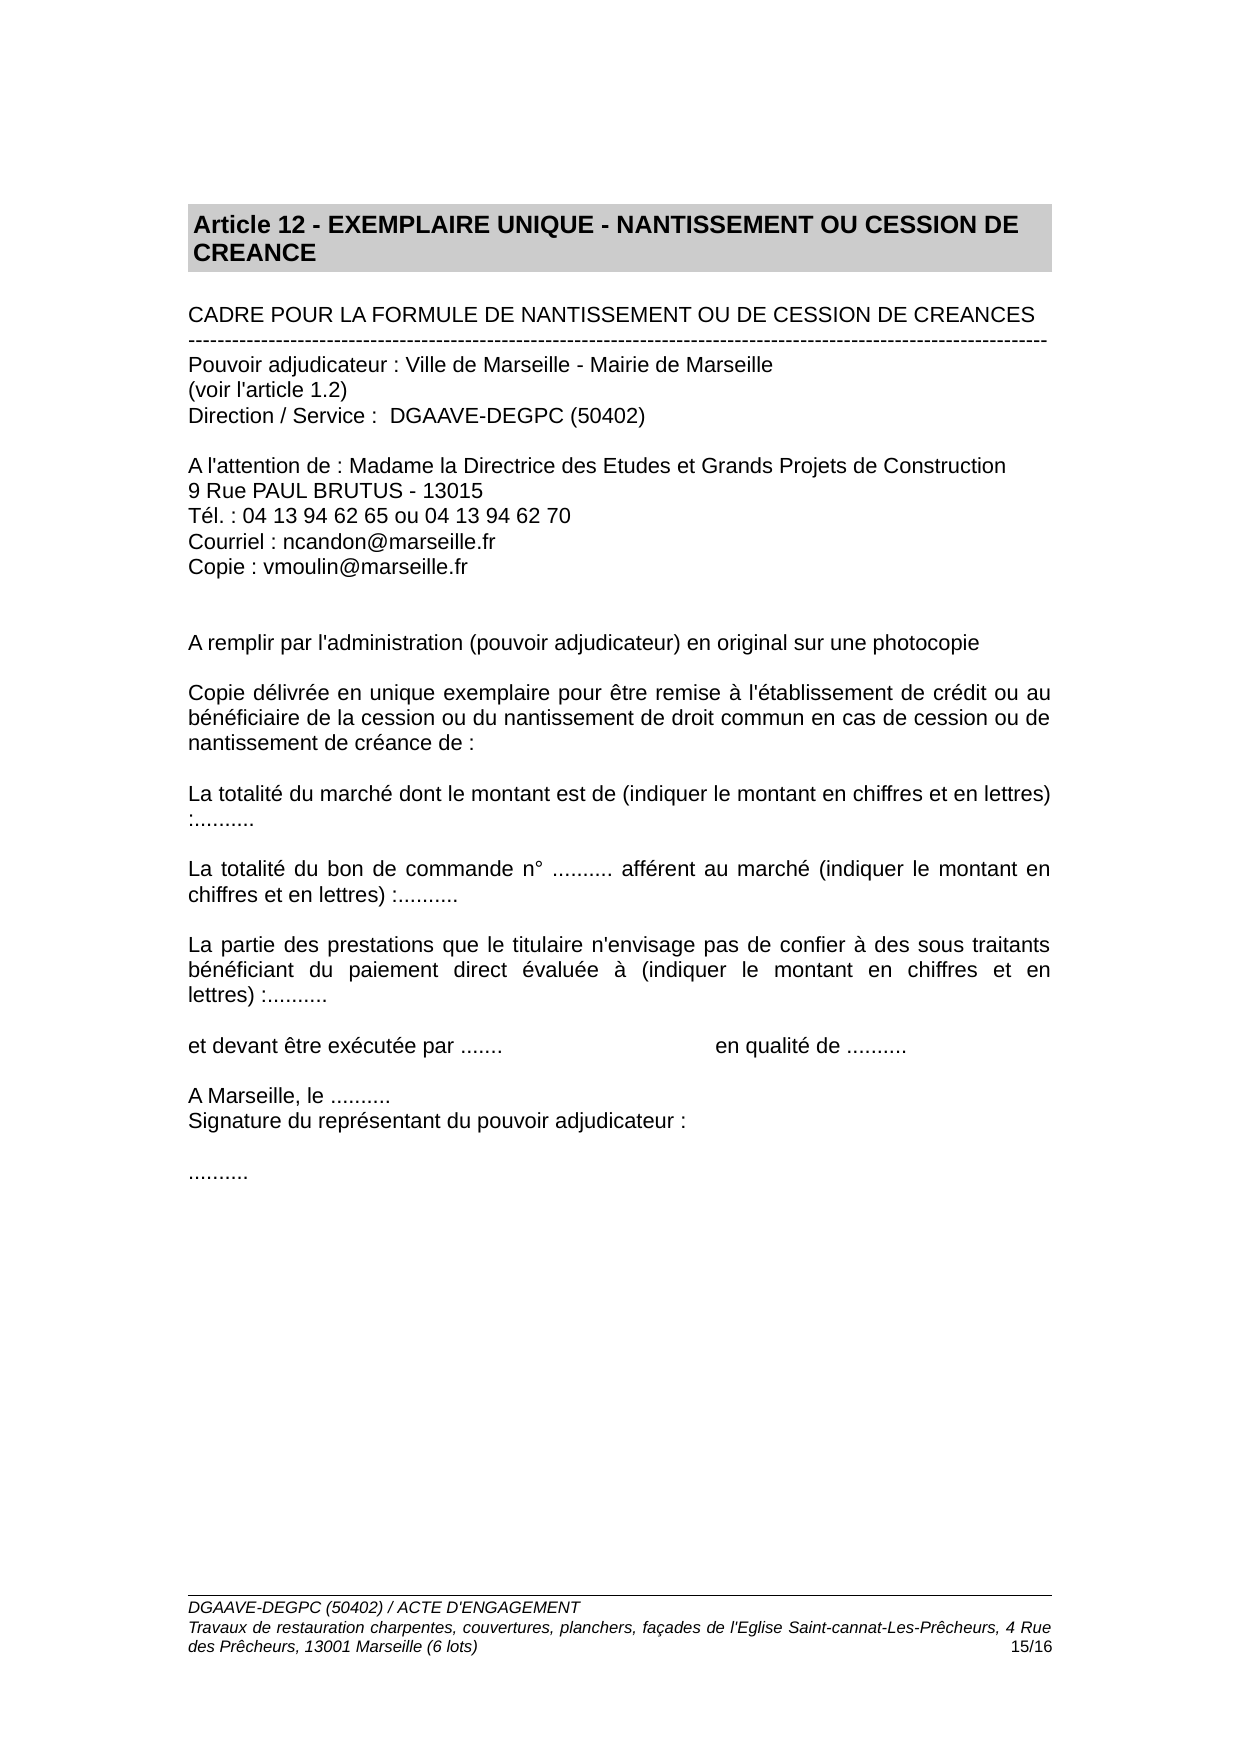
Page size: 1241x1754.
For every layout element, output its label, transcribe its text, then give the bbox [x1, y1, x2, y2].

text Pouvoir adjudicateur : Ville de Marseille - Mairie de Marseille [188, 352, 1052, 377]
text Tél. : 04 13 94 62 65 ou 04 13 94 62 70 [188, 503, 1052, 529]
subtitle EXEMPLAIRE UNIQUE - NANTISSEMENT OU CESSION DE CREANCE [190, 207, 1050, 270]
text A l'attention de : Madame la Directrice des Etudes et Grands Projets de Construction [188, 453, 1052, 478]
text (voir l'article 1.2) [188, 377, 1052, 403]
text ---------------------------------------------------------------------------------------------------------------------- [188, 327, 1052, 352]
text Direction / Service : DGAAVE-DEGPC (50402) [188, 403, 1052, 428]
text La totalité du bon de commande n° .......... afférent au marché (indiquer le montant en chiffres et en lettres) :.......... [188, 856, 1052, 907]
text CADRE POUR LA FORMULE DE NANTISSEMENT OU DE CESSION DE CREANCES [188, 302, 1052, 327]
text Courriel : ncandon@marseille.fr [188, 529, 1052, 554]
text A remplir par l'administration (pouvoir adjudicateur) en original sur une photocopie [188, 629, 1052, 655]
text La totalité du marché dont le montant est de (indiquer le montant en chiffres et en lettres) :.......... [188, 781, 1052, 831]
text 9 Rue PAUL BRUTUS - 13015 [188, 478, 1052, 503]
text A Marseille, le .......... [188, 1083, 1052, 1108]
text La partie des prestations que le titulaire n'envisage pas de confier à des sous traitants bénéficiant du paiement direct évaluée à (indiquer le montant en chiffres et en lettres) :.......... [188, 932, 1052, 1008]
text Signature du représentant du pouvoir adjudicateur : [188, 1108, 1052, 1134]
text Copie : vmoulin@marseille.fr [188, 554, 1052, 579]
text Copie délivrée en unique exemplaire pour être remise à l'établissement de crédit ou au bénéficiaire de la cession ou du nantissement de droit commun en cas de cession ou de nantissement de créance de : [188, 680, 1052, 756]
text et devant être exécutée par ....... en qualité de .......... [188, 1033, 1052, 1058]
text .......... [188, 1159, 1052, 1184]
